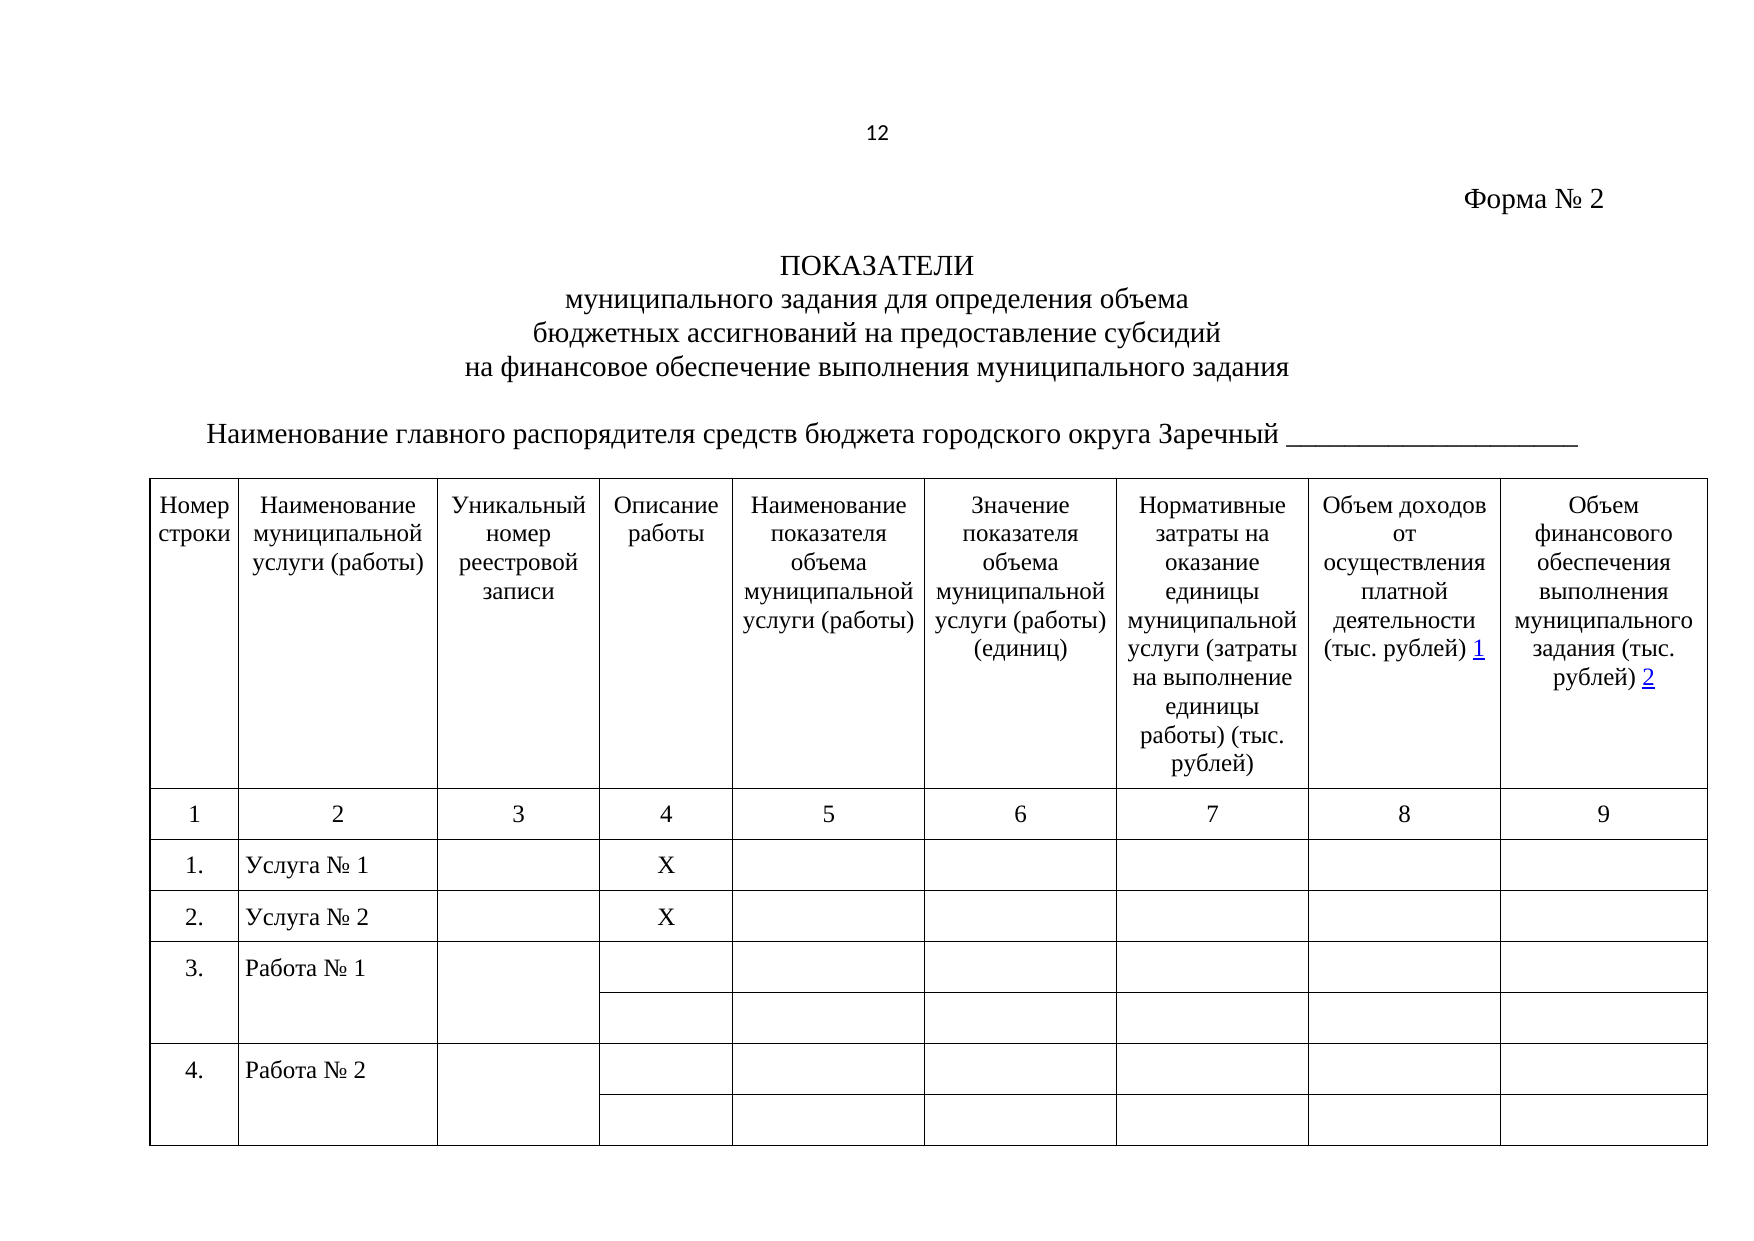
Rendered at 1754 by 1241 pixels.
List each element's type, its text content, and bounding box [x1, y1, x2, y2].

text бюджетных ассигнований на предоставление субсидий [150, 315, 1604, 349]
table_cell 4 [600, 789, 732, 839]
table_cell [1117, 840, 1308, 890]
table_cell Услуга № 1 [239, 840, 437, 890]
table_cell [1117, 1095, 1308, 1145]
table_cell 7 [1117, 789, 1308, 839]
table_cell [1117, 891, 1308, 941]
table_cell [1309, 840, 1500, 890]
text Наименование главного распорядителя средств бюджета городского округа Заречный ____________________ [150, 416, 1604, 449]
table_cell 3. [151, 942, 238, 1043]
table_cell [733, 840, 924, 890]
table_cell 5 [733, 789, 924, 839]
table_cell 2. [151, 891, 238, 941]
table_cell [438, 1044, 599, 1145]
table_cell [1501, 993, 1707, 1043]
table_cell [438, 942, 599, 1043]
table_header Уникальный номер реестровой записи [438, 479, 599, 788]
table_cell [600, 942, 732, 992]
table_cell [925, 993, 1116, 1043]
text Форма № 2 [150, 181, 1604, 214]
table_cell [733, 942, 924, 992]
table_cell 1 [151, 789, 238, 839]
table_cell [600, 1044, 732, 1094]
table_cell [600, 993, 732, 1043]
table_cell Услуга № 2 [239, 891, 437, 941]
table_header Описание работы [600, 479, 732, 788]
table_cell [925, 942, 1116, 992]
table_cell 2 [239, 789, 437, 839]
table_cell [1117, 1044, 1308, 1094]
table_cell [1501, 942, 1707, 992]
table_cell X [600, 840, 732, 890]
table_cell [1501, 891, 1707, 941]
table_header Наименование муниципальной услуги (работы) [239, 479, 437, 788]
table_header Наименование показателя объема муниципальной услуги (работы) [733, 479, 924, 788]
table_cell 3 [438, 789, 599, 839]
table_cell [1309, 1044, 1500, 1094]
table_cell [925, 1095, 1116, 1145]
table_cell [733, 891, 924, 941]
text муниципального задания для определения объема [150, 282, 1604, 315]
table_header Нормативные затраты на оказание единицы муниципальной услуги (затраты на выполнение единицы работы) (тыс. рублей) [1117, 479, 1308, 788]
table_cell [925, 1044, 1116, 1094]
table_cell Работа № 2 [239, 1044, 437, 1145]
table_cell [1501, 840, 1707, 890]
table_cell [925, 891, 1116, 941]
table_cell Работа № 1 [239, 942, 437, 1043]
table_cell [925, 840, 1116, 890]
table_cell [1309, 1095, 1500, 1145]
table_header Объем финансового обеспечения выполнения муниципального задания (тыс. рублей) 2 [1501, 479, 1707, 788]
table_cell 9 [1501, 789, 1707, 839]
table_cell [438, 891, 599, 941]
table_cell [1501, 1095, 1707, 1145]
table_header Значение показателя объема муниципальной услуги (работы) (единиц) [925, 479, 1116, 788]
table_cell [1117, 942, 1308, 992]
table_cell [733, 993, 924, 1043]
table_cell [438, 840, 599, 890]
table_cell [600, 1095, 732, 1145]
table_cell 4. [151, 1044, 238, 1145]
table_cell [1309, 942, 1500, 992]
table_cell 1. [151, 840, 238, 890]
table_cell [1501, 1044, 1707, 1094]
table_cell [1309, 993, 1500, 1043]
table_cell [1117, 993, 1308, 1043]
table_header Объем доходов от осуществления платной деятельности (тыс. рублей) 1 [1309, 479, 1500, 788]
table_cell [733, 1044, 924, 1094]
table_cell [1309, 891, 1500, 941]
table_header Номер строки [151, 479, 238, 788]
text ПОКАЗАТЕЛИ [150, 248, 1604, 282]
table_cell 8 [1309, 789, 1500, 839]
table_cell [733, 1095, 924, 1145]
text на финансовое обеспечение выполнения муниципального задания [150, 349, 1604, 382]
table_cell X [600, 891, 732, 941]
table_cell 6 [925, 789, 1116, 839]
